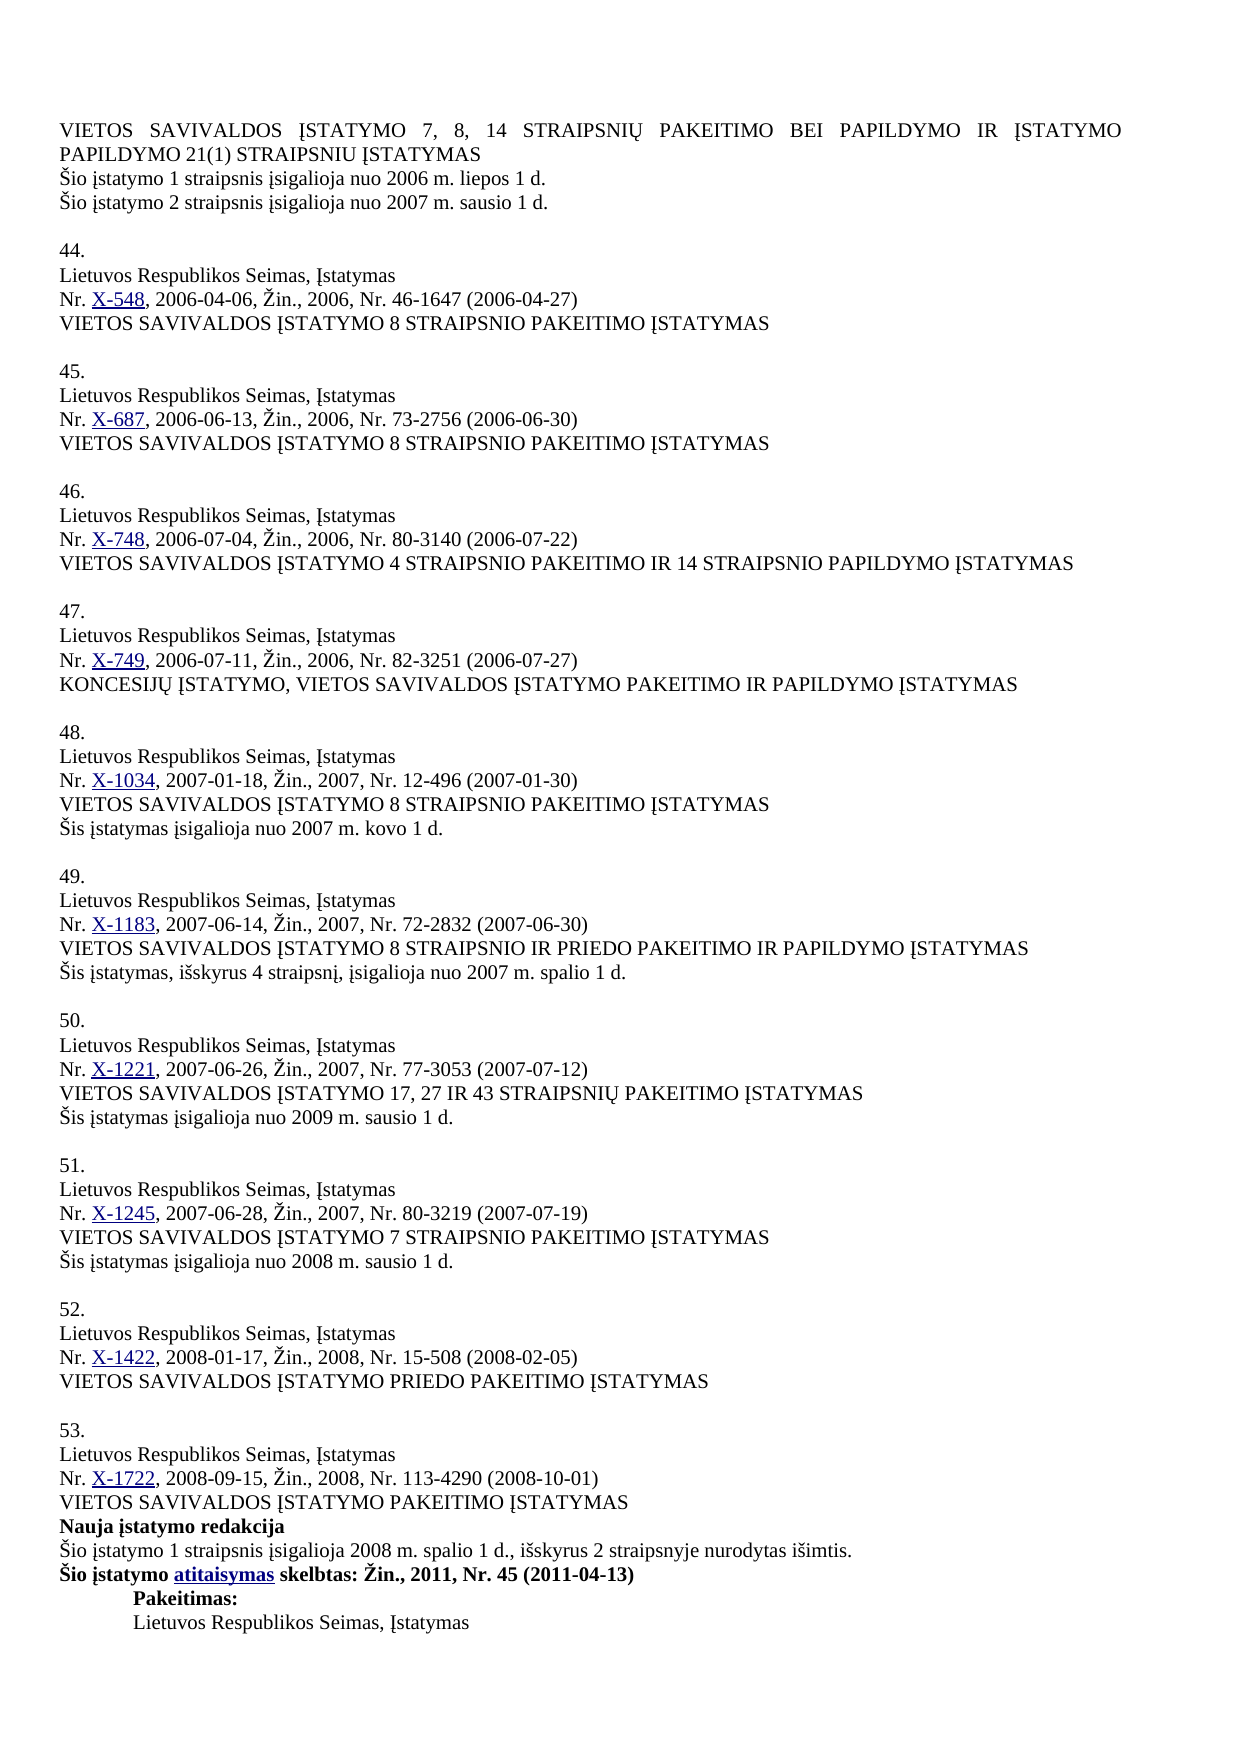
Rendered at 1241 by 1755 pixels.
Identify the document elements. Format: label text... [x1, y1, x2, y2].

text VIETOS SAVIVALDOS ĮSTATYMO 8 STRAIPSNIO PAKEITIMO ĮSTATYMAS [59, 311, 1122, 335]
text Nr. X-748, 2006-07-04, Žin., 2006, Nr. 80-3140 (2006-07-22) [59, 527, 1122, 551]
text Šio įstatymo 1 straipsnis įsigalioja nuo 2006 m. liepos 1 d. [59, 166, 1122, 190]
text Šio įstatymo 2 straipsnis įsigalioja nuo 2007 m. sausio 1 d. [59, 190, 1122, 214]
text Nr. X-687, 2006-06-13, Žin., 2006, Nr. 73-2756 (2006-06-30) [59, 407, 1122, 431]
text 52. [59, 1297, 1122, 1321]
text Lietuvos Respublikos Seimas, Įstatymas [59, 1610, 1122, 1634]
text 47. [59, 599, 1122, 623]
text Nr. X-1722, 2008-09-15, Žin., 2008, Nr. 113-4290 (2008-10-01) [59, 1466, 1122, 1490]
text Lietuvos Respublikos Seimas, Įstatymas [59, 744, 1122, 768]
text Lietuvos Respublikos Seimas, Įstatymas [59, 1032, 1122, 1057]
text VIETOS SAVIVALDOS ĮSTATYMO 8 STRAIPSNIO PAKEITIMO ĮSTATYMAS [59, 431, 1122, 455]
text Lietuvos Respublikos Seimas, Įstatymas [59, 262, 1122, 287]
text 48. [59, 720, 1122, 744]
text Lietuvos Respublikos Seimas, Įstatymas [59, 1177, 1122, 1201]
text VIETOS SAVIVALDOS ĮSTATYMO PAKEITIMO ĮSTATYMAS [59, 1490, 1122, 1514]
text Šis įstatymas, išskyrus 4 straipsnį, įsigalioja nuo 2007 m. spalio 1 d. [59, 960, 1122, 984]
text 49. [59, 864, 1122, 888]
text 45. [59, 359, 1122, 383]
text Lietuvos Respublikos Seimas, Įstatymas [59, 623, 1122, 647]
text Šis įstatymas įsigalioja nuo 2009 m. sausio 1 d. [59, 1105, 1122, 1129]
text Šis įstatymas įsigalioja nuo 2007 m. kovo 1 d. [59, 816, 1122, 840]
text 44. [59, 238, 1122, 262]
text Nr. X-749, 2006-07-11, Žin., 2006, Nr. 82-3251 (2006-07-27) [59, 647, 1122, 672]
text 46. [59, 479, 1122, 503]
text Lietuvos Respublikos Seimas, Įstatymas [59, 503, 1122, 527]
text Nr. X-548, 2006-04-06, Žin., 2006, Nr. 46-1647 (2006-04-27) [59, 287, 1122, 311]
text VIETOS SAVIVALDOS ĮSTATYMO 8 STRAIPSNIO PAKEITIMO ĮSTATYMAS [59, 792, 1122, 816]
text Lietuvos Respublikos Seimas, Įstatymas [59, 1442, 1122, 1466]
text VIETOS SAVIVALDOS ĮSTATYMO 4 STRAIPSNIO PAKEITIMO IR 14 STRAIPSNIO PAPILDYMO ĮSTATYMAS [59, 551, 1122, 575]
text Nr. X-1221, 2007-06-26, Žin., 2007, Nr. 77-3053 (2007-07-12) [59, 1057, 1122, 1081]
text Lietuvos Respublikos Seimas, Įstatymas [59, 1321, 1122, 1345]
text Nr. X-1183, 2007-06-14, Žin., 2007, Nr. 72-2832 (2007-06-30) [59, 912, 1122, 936]
text 50. [59, 1008, 1122, 1032]
text 51. [59, 1153, 1122, 1177]
text VIETOS SAVIVALDOS ĮSTATYMO 7, 8, 14 STRAIPSNIŲ PAKEITIMO BEI PAPILDYMO IR ĮSTATYMO PAPILDYMO 21(1) STRAIPSNIU ĮSTATYMAS [59, 118, 1122, 166]
text Nauja įstatymo redakcija [59, 1514, 1122, 1538]
text 53. [59, 1417, 1122, 1442]
text VIETOS SAVIVALDOS ĮSTATYMO PRIEDO PAKEITIMO ĮSTATYMAS [59, 1369, 1122, 1393]
text Pakeitimas: [59, 1586, 1122, 1610]
text Šio įstatymo 1 straipsnis įsigalioja 2008 m. spalio 1 d., išskyrus 2 straipsnyje nurodytas išimtis. [59, 1538, 1122, 1562]
text Lietuvos Respublikos Seimas, Įstatymas [59, 383, 1122, 407]
text Lietuvos Respublikos Seimas, Įstatymas [59, 888, 1122, 912]
text Šis įstatymas įsigalioja nuo 2008 m. sausio 1 d. [59, 1249, 1122, 1273]
text VIETOS SAVIVALDOS ĮSTATYMO 8 STRAIPSNIO IR PRIEDO PAKEITIMO IR PAPILDYMO ĮSTATYMAS [59, 936, 1122, 960]
text Nr. X-1245, 2007-06-28, Žin., 2007, Nr. 80-3219 (2007-07-19) [59, 1201, 1122, 1225]
text KONCESIJŲ ĮSTATYMO, VIETOS SAVIVALDOS ĮSTATYMO PAKEITIMO IR PAPILDYMO ĮSTATYMAS [59, 672, 1122, 696]
text VIETOS SAVIVALDOS ĮSTATYMO 17, 27 IR 43 STRAIPSNIŲ PAKEITIMO ĮSTATYMAS [59, 1081, 1122, 1105]
text Šio įstatymo atitaisymas skelbtas: Žin., 2011, Nr. 45 (2011-04-13) [59, 1562, 1122, 1586]
text Nr. X-1034, 2007-01-18, Žin., 2007, Nr. 12-496 (2007-01-30) [59, 768, 1122, 792]
text VIETOS SAVIVALDOS ĮSTATYMO 7 STRAIPSNIO PAKEITIMO ĮSTATYMAS [59, 1225, 1122, 1249]
text Nr. X-1422, 2008-01-17, Žin., 2008, Nr. 15-508 (2008-02-05) [59, 1345, 1122, 1369]
